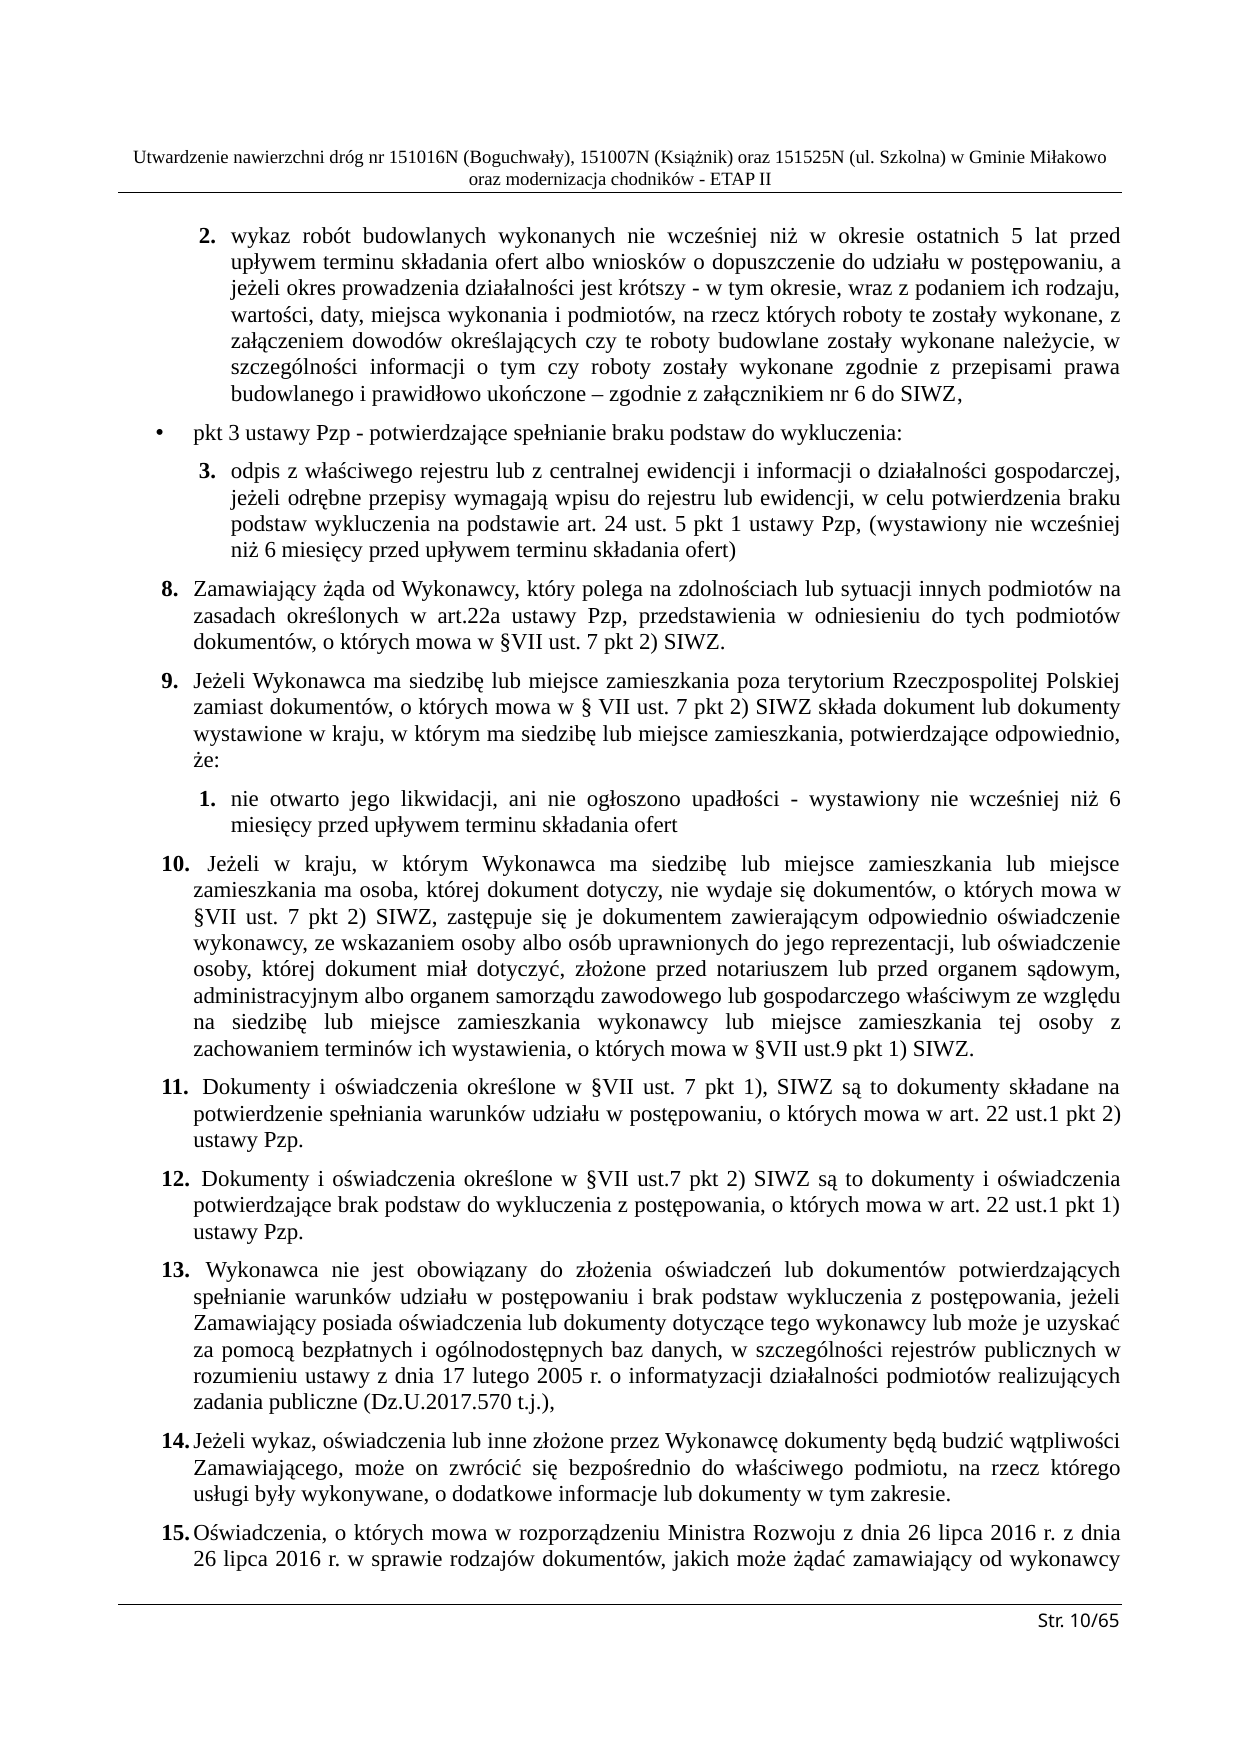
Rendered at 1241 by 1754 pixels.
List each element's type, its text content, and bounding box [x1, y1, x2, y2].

list Jeżeli wykaz, oświadczenia lub inne złożone przez Wykonawcę dokumenty będą budzić wątpliwości Zamawiającego, może on zwrócić się bezpośrednio do właściwego podmiotu, na rzecz którego usługi były wykonywane, o dodatkowe informacje lub dokumenty w tym zakresie. [156, 1427, 1122, 1506]
list Dokumenty i oświadczenia określone w §VII ust.7 pkt 2) SIWZ są to dokumenty i oświadczenia potwierdzające brak podstaw do wykluczenia z postępowania, o których mowa w art. 22 ust.1 pkt 1) ustawy Pzp. [156, 1165, 1122, 1244]
list Zamawiający żąda od Wykonawcy, który polega na zdolnościach lub sytuacji innych podmiotów na zasadach określonych w art.22a ustawy Pzp, przedstawienia w odniesieniu do tych podmiotów dokumentów, o których mowa w §VII ust. 7 pkt 2) SIWZ. [156, 575, 1122, 654]
list nie otwarto jego likwidacji, ani nie ogłoszono upadłości - wystawiony nie wcześniej niż 6 miesięcy przed upływem terminu składania ofert [193, 785, 1122, 838]
list odpis z właściwego rejestru lub z centralnej ewidencji i informacji o działalności gospodarczej, jeżeli odrębne przepisy wymagają wpisu do rejestru lub ewidencji, w celu potwierdzenia braku podstaw wykluczenia na podstawie art. 24 ust. 5 pkt 1 ustawy Pzp, (wystawiony nie wcześniej niż 6 miesięcy przed upływem terminu składania ofert) [193, 457, 1122, 563]
list Wykonawca nie jest obowiązany do złożenia oświadczeń lub dokumentów potwierdzających spełnianie warunków udziału w postępowaniu i brak podstaw wykluczenia z postępowania, jeżeli Zamawiający posiada oświadczenia lub dokumenty dotyczące tego wykonawcy lub może je uzyskać za pomocą bezpłatnych i ogólnodostępnych baz danych, w szczególności rejestrów publicznych w rozumieniu ustawy z dnia 17 lutego 2005 r. o informatyzacji działalności podmiotów realizujących zadania publiczne (Dz.U.2017.570 t.j.), [156, 1257, 1122, 1415]
list wykaz robót budowlanych wykonanych nie wcześniej niż w okresie ostatnich 5 lat przed upływem terminu składania ofert albo wniosków o dopuszczenie do udziału w postępowaniu, a jeżeli okres prowadzenia działalności jest krótszy - w tym okresie, wraz z podaniem ich rodzaju, wartości, daty, miejsca wykonania i podmiotów, na rzecz których roboty te zostały wykonane, z załączeniem dowodów określających czy te roboty budowlane zostały wykonane należycie, w szczególności informacji o tym czy roboty zostały wykonane zgodnie z przepisami prawa budowlanego i prawidłowo ukończone – zgodnie z załącznikiem nr 6 do SIWZ, [193, 222, 1122, 406]
list Oświadczenia, o których mowa w rozporządzeniu Ministra Rozwoju z dnia 26 lipca 2016 r. z dnia 26 lipca 2016 r. w sprawie rodzajów dokumentów, jakich może żądać zamawiający od wykonawcy [156, 1519, 1122, 1571]
list Dokumenty i oświadczenia określone w §VII ust. 7 pkt 1), SIWZ są to dokumenty składane na potwierdzenie spełniania warunków udziału w postępowaniu, o których mowa w art. 22 ust.1 pkt 2) ustawy Pzp. [156, 1073, 1122, 1152]
list Jeżeli w kraju, w którym Wykonawca ma siedzibę lub miejsce zamieszkania lub miejsce zamieszkania ma osoba, której dokument dotyczy, nie wydaje się dokumentów, o których mowa w §VII ust. 7 pkt 2) SIWZ, zastępuje się je dokumentem zawierającym odpowiednio oświadczenie wykonawcy, ze wskazaniem osoby albo osób uprawnionych do jego reprezentacji, lub oświadczenie osoby, której dokument miał dotyczyć, złożone przed notariuszem lub przed organem sądowym, administracyjnym albo organem samorządu zawodowego lub gospodarczego właściwym ze względu na siedzibę lub miejsce zamieszkania wykonawcy lub miejsce zamieszkania tej osoby z zachowaniem terminów ich wystawienia, o których mowa w §VII ust.9 pkt 1) SIWZ. [156, 850, 1122, 1061]
list Jeżeli Wykonawca ma siedzibę lub miejsce zamieszkania poza terytorium Rzeczpospolitej Polskiej zamiast dokumentów, o których mowa w § VII ust. 7 pkt 2) SIWZ składa dokument lub dokumenty wystawione w kraju, w którym ma siedzibę lub miejsce zamieszkania, potwierdzające odpowiednio, że: [156, 667, 1122, 772]
list pkt 3 ustawy Pzp - potwierdzające spełnianie braku podstaw do wykluczenia: [156, 419, 1122, 445]
